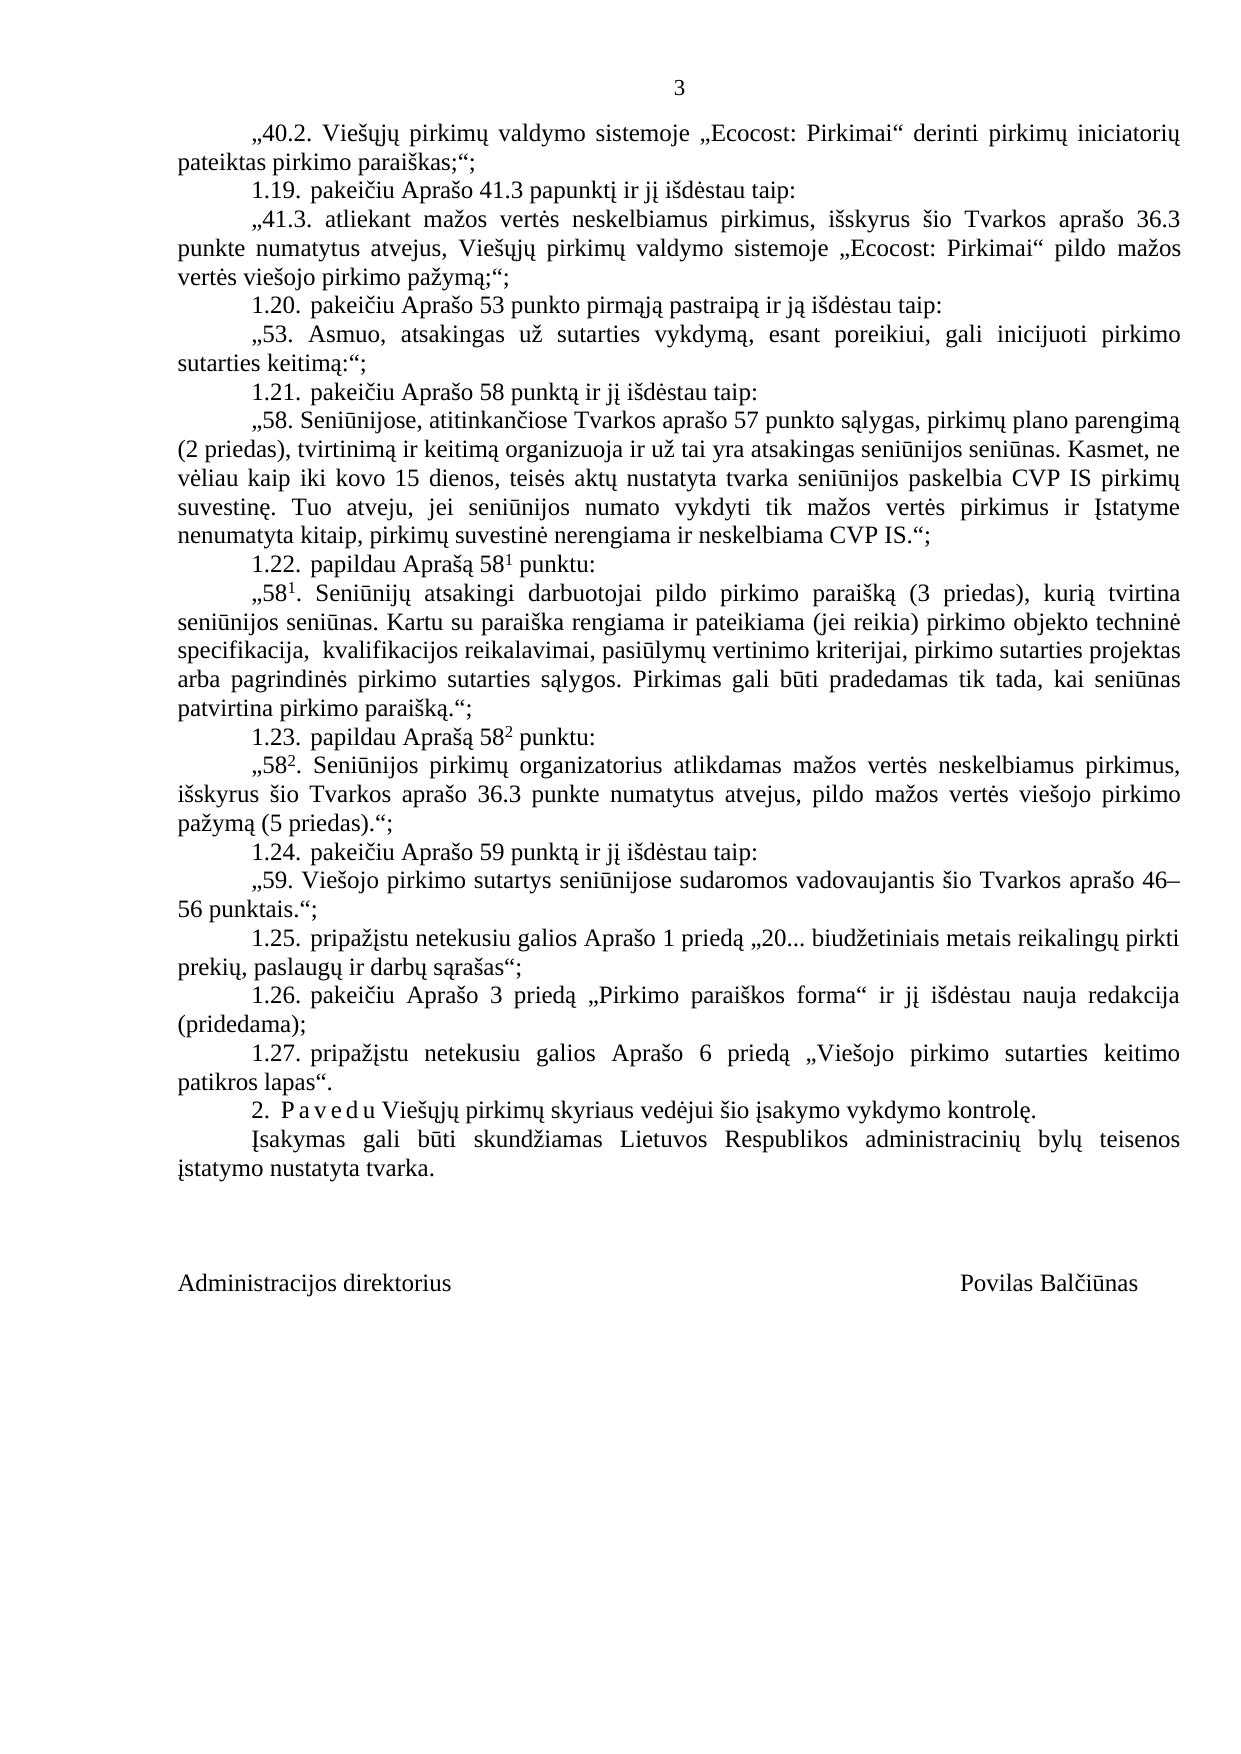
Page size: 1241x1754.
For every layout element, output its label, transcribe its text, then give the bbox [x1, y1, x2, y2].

text 1.23. papildau Aprašą 582 punktu: [177, 722, 1181, 751]
text „582. Seniūnijos pirkimų organizatorius atlikdamas mažos vertės neskelbiamus pirkimus, išskyrus šio Tvarkos aprašo 36.3 punkte numatytus atvejus, pildo mažos vertės viešojo pirkimo pažymą (5 priedas).“; [177, 751, 1181, 837]
text 1.19. pakeičiu Aprašo 41.3 papunktį ir jį išdėstau taip: [177, 176, 1181, 204]
text „59. Viešojo pirkimo sutartys seniūnijose sudaromos vadovaujantis šio Tvarkos aprašo 46–56 punktais.“; [177, 866, 1181, 923]
text „40.2. Viešųjų pirkimų valdymo sistemoje „Ecocost: Pirkimai“ derinti pirkimų iniciatorių pateiktas pirkimo paraiškas;“; [177, 118, 1181, 176]
text 1.20. pakeičiu Aprašo 53 punkto pirmąją pastraipą ir ją išdėstau taip: [177, 291, 1181, 319]
text 1.22. papildau Aprašą 581 punktu: [177, 549, 1181, 578]
text 1.25. pripažįstu netekusiu galios Aprašo 1 priedą „20... biudžetiniais metais reikalingų pirkti prekių, paslaugų ir darbų sąrašas“; [177, 923, 1181, 981]
text 1.26. pakeičiu Aprašo 3 priedą „Pirkimo paraiškos forma“ ir jį išdėstau nauja redakcija (pridedama); [177, 981, 1181, 1038]
text „41.3. atliekant mažos vertės neskelbiamus pirkimus, išskyrus šio Tvarkos aprašo 36.3 punkte numatytus atvejus, Viešųjų pirkimų valdymo sistemoje „Ecocost: Pirkimai“ pildo mažos vertės viešojo pirkimo pažymą;“; [177, 204, 1181, 291]
text 1.24. pakeičiu Aprašo 59 punktą ir jį išdėstau taip: [177, 837, 1181, 866]
text Administracijos direktorius Povilas Balčiūnas [177, 1268, 1181, 1297]
text 1.21. pakeičiu Aprašo 58 punktą ir jį išdėstau taip: [177, 377, 1181, 406]
text Įsakymas gali būti skundžiamas Lietuvos Respublikos administracinių bylų teisenos įstatymo nustatyta tvarka. [177, 1124, 1181, 1182]
text „53. Asmuo, atsakingas už sutarties vykdymą, esant poreikiui, gali inicijuoti pirkimo sutarties keitimą:“; [177, 319, 1181, 377]
text „58. Seniūnijose, atitinkančiose Tvarkos aprašo 57 punkto sąlygas, pirkimų plano parengimą (2 priedas), tvirtinimą ir keitimą organizuoja ir už tai yra atsakingas seniūnijos seniūnas. Kasmet, ne vėliau kaip iki kovo 15 dienos, teisės aktų nustatyta tvarka seniūnijos paskelbia CVP IS pirkimų suvestinę. Tuo atveju, jei seniūnijos numato vykdyti tik mažos vertės pirkimus ir Įstatyme nenumatyta kitaip, pirkimų suvestinė nerengiama ir neskelbiama CVP IS.“; [177, 406, 1181, 549]
text 2. Pavedu Viešųjų pirkimų skyriaus vedėjui šio įsakymo vykdymo kontrolę. [177, 1096, 1181, 1124]
text 1.27. pripažįstu netekusiu galios Aprašo 6 priedą „Viešojo pirkimo sutarties keitimo patikros lapas“. [177, 1038, 1181, 1096]
text „581. Seniūnijų atsakingi darbuotojai pildo pirkimo paraišką (3 priedas), kurią tvirtina seniūnijos seniūnas. Kartu su paraiška rengiama ir pateikiama (jei reikia) pirkimo objekto techninė specifikacija, kvalifikacijos reikalavimai, pasiūlymų vertinimo kriterijai, pirkimo sutarties projektas arba pagrindinės pirkimo sutarties sąlygos. Pirkimas gali būti pradedamas tik tada, kai seniūnas patvirtina pirkimo paraišką.“; [177, 578, 1181, 722]
